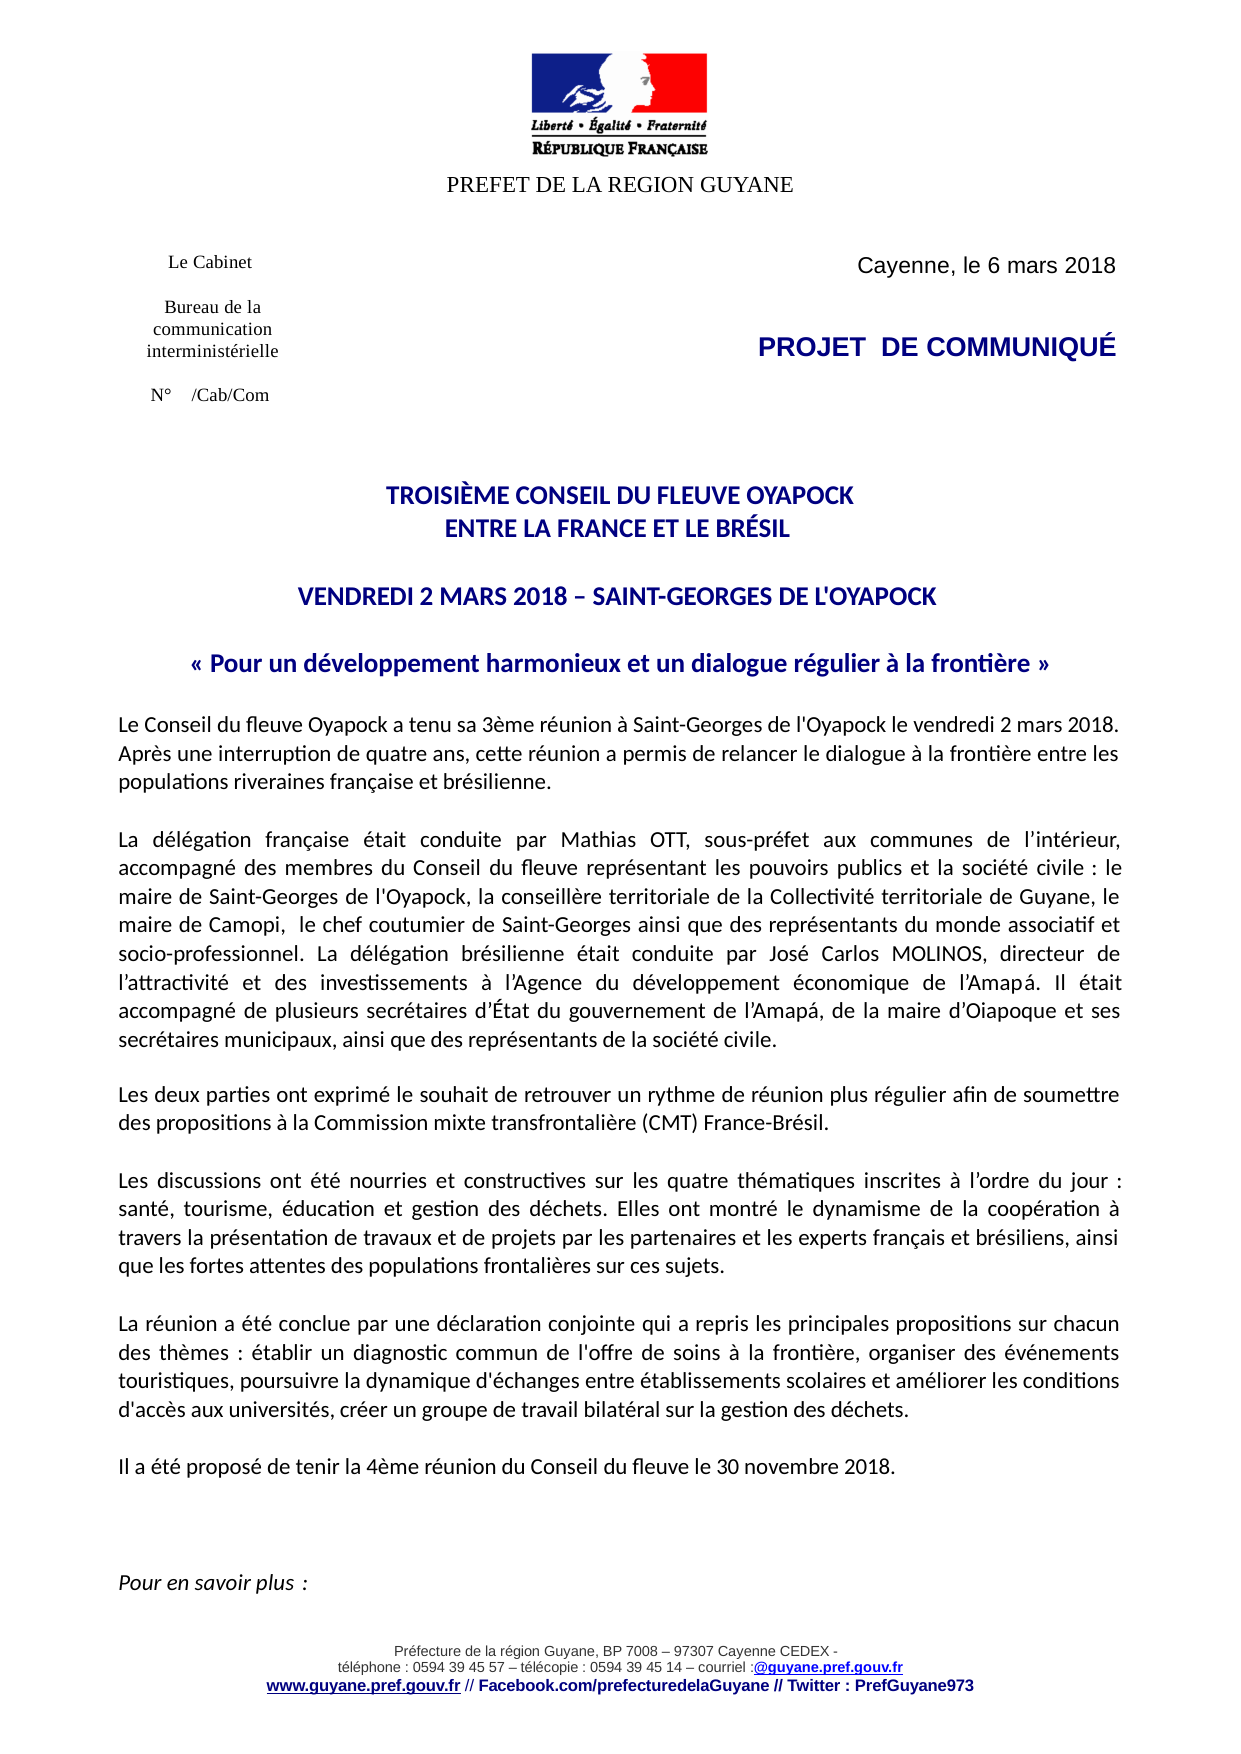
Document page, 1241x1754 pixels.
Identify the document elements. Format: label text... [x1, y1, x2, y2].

text ENTRE LA FRANCE ET LE BRÉSIL [118, 511, 1122, 545]
text Les discussions ont été nourries et constructives sur les quatre thématiques inscrites à l’ordre du jour : santé, tourisme, éducation et gestion des déchets. Elles ont montré le dynamisme de la coopération à travers la présentation de travaux et de projets par les partenaires et les experts français et brésiliens, ainsi que les fortes attentes des populations frontalières sur ces sujets. [118, 1166, 1122, 1280]
text Le Conseil du fleuve Oyapock a tenu sa 3ème réunion à Saint-Georges de l'Oyapock le vendredi 2 mars 2018. Après une interruption de quatre ans, cette réunion a permis de relancer le dialogue à la frontière entre les populations riveraines française et brésilienne. [118, 710, 1122, 796]
text VENDREDI 2 MARS 2018 – SAINT-GEORGES DE L'OYAPOCK [118, 578, 1122, 612]
table_cell [118, 411, 307, 447]
text La délégation française était conduite par Mathias OTT, sous-préfet aux communes de l’intérieur, accompagné des membres du Conseil du fleuve représentant les pouvoirs publics et la société civile : le maire de Saint-Georges de l'Oyapock, la conseillère territoriale de la Collectivité territoriale de Guyane, le maire de Camopi, le chef coutumier de Saint-Georges ainsi que des représentants du monde associatif et socio-professionnel. La délégation brésilienne était conduite par José Carlos MOLINOS, directeur de l’attractivité et des investissements à l’Agence du développement économique de l’Amapá. Il était accompagné de plusieurs secrétaires d’État du gouvernement de l’Amapá, de la maire d’Oiapoque et ses secrétaires municipaux, ainsi que des représentants de la société civile. [118, 825, 1122, 1053]
table_header Cayenne, le 6 mars 2018 PROJET DE COMMUNIQUÉ [307, 245, 1122, 411]
text Les deux parties ont exprimé le souhait de retrouver un rythme de réunion plus régulier afin de soumettre des propositions à la Commission mixte transfrontalière (CMT) France-Brésil. [118, 1080, 1122, 1137]
text Il a été proposé de tenir la 4ème réunion du Conseil du fleuve le 30 novembre 2018. [118, 1452, 1122, 1481]
text Pour en savoir plus : [118, 1568, 1122, 1597]
table_cell [307, 411, 1122, 447]
text « Pour un développement harmonieux et un dialogue régulier à la frontière » [118, 646, 1122, 679]
text PREFET DE LA REGION GUYANE [118, 171, 1122, 197]
text La réunion a été conclue par une déclaration conjointe qui a repris les principales propositions sur chacun des thèmes : établir un diagnostic commun de l'offre de soins à la frontière, organiser des événements touristiques, poursuivre la dynamique d'échanges entre établissements scolaires et améliorer les conditions d'accès aux universités, créer un groupe de travail bilatéral sur la gestion des déchets. [118, 1309, 1122, 1423]
table_header Le Cabinet Bureau de la communication interministérielle N° /Cab/Com [118, 245, 307, 411]
text TROISIÈME CONSEIL DU FLEUVE OYAPOCK [118, 447, 1122, 511]
